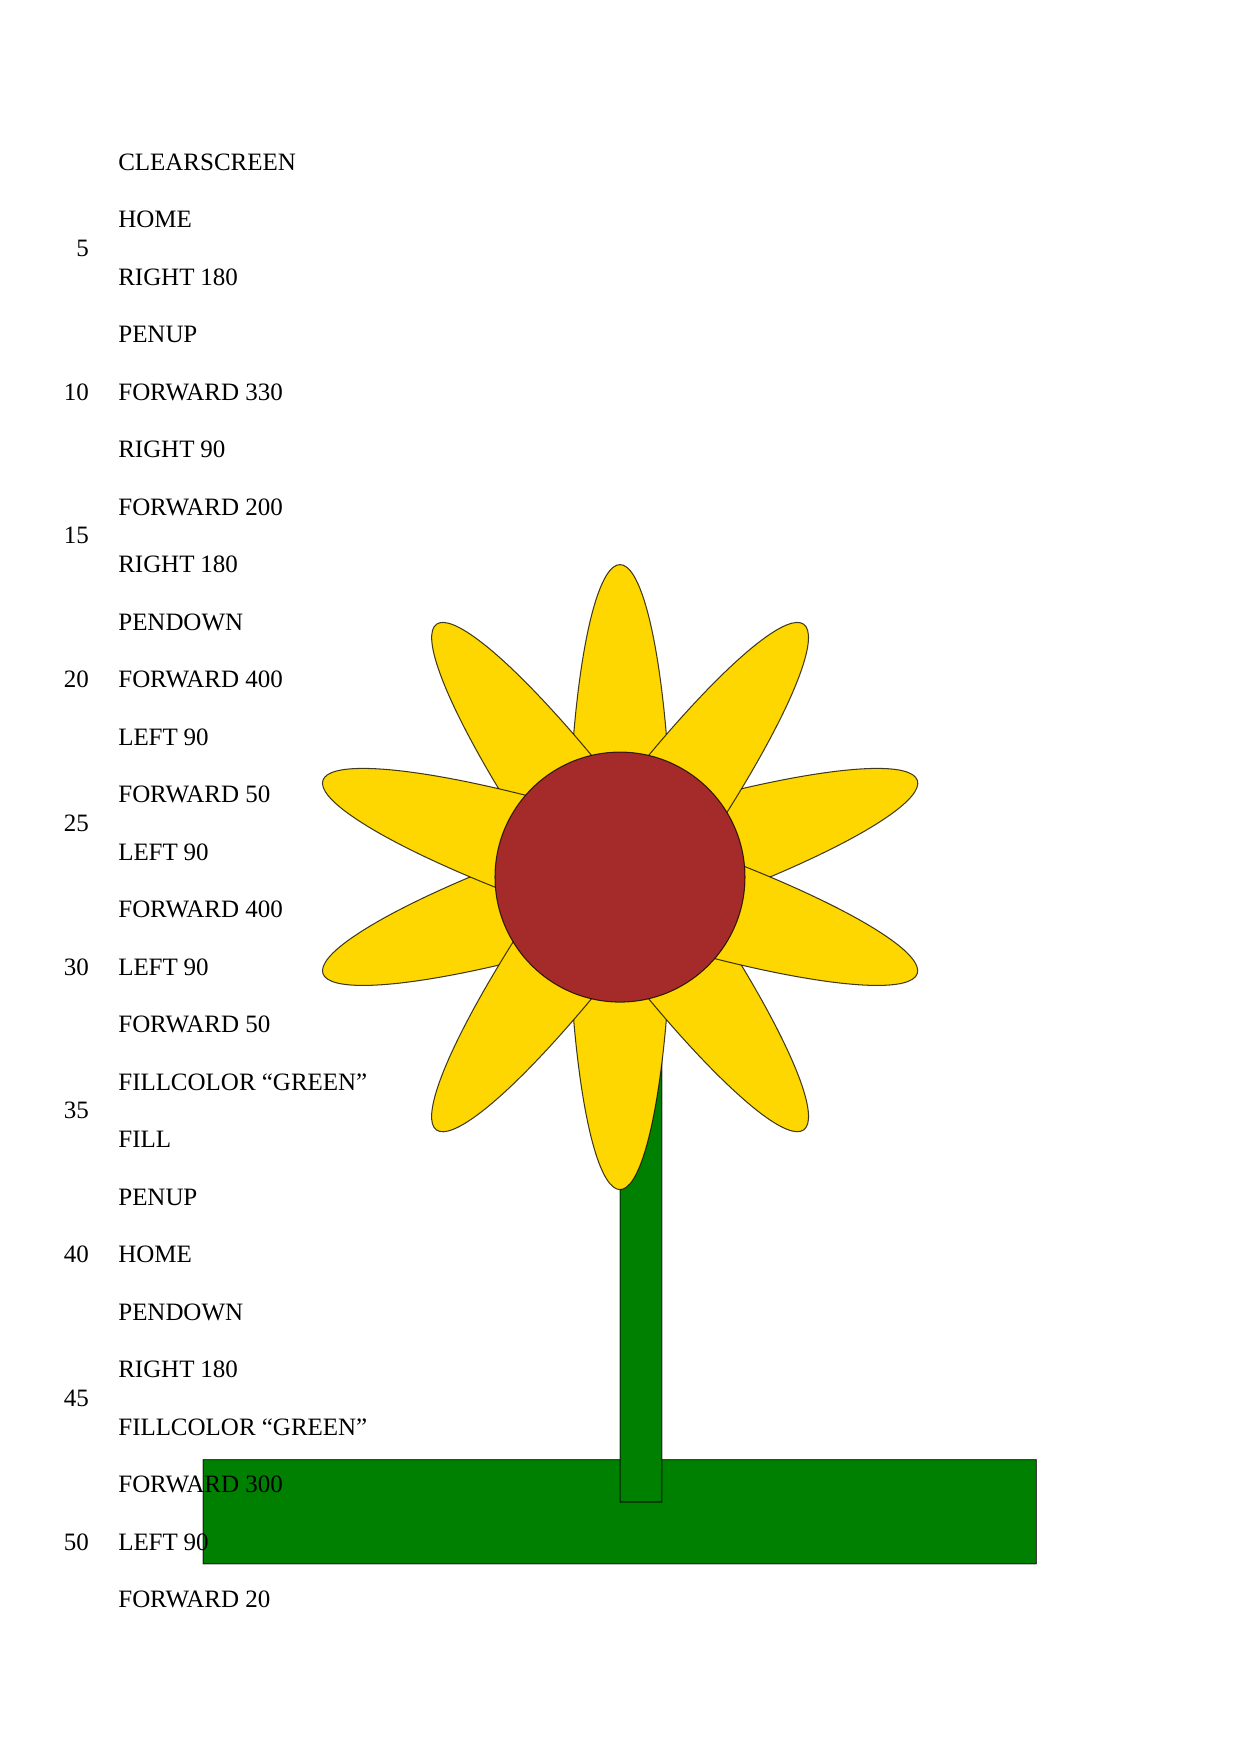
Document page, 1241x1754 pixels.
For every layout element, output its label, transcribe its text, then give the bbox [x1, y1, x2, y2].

text [663, 1354, 1122, 1383]
text FILLCOLOR “GREEN” [118, 1038, 457, 1096]
text [765, 693, 1122, 751]
text HOME [118, 204, 1122, 233]
text [663, 1383, 1122, 1441]
text [783, 1038, 1122, 1096]
text [663, 693, 702, 731]
text FORWARD 50 [118, 751, 496, 808]
text [663, 1211, 1122, 1268]
text RIGHT 90 [118, 406, 1122, 463]
text FORWARD 400 [118, 636, 446, 693]
text LEFT 90 [118, 1498, 202, 1556]
text [663, 1038, 738, 1096]
text [476, 636, 586, 693]
text FORWARD 330 [118, 348, 1122, 406]
text [663, 1297, 1122, 1354]
text [744, 751, 1122, 808]
text FILL [118, 1096, 594, 1153]
text RIGHT 180 PENDOWN [118, 521, 1122, 636]
text RIGHT 180 [118, 1354, 619, 1383]
text HOME [118, 1211, 619, 1268]
text LEFT 90 FORWARD 400 LEFT 90 FORWARD 50 [118, 808, 496, 1038]
text FORWARD 20 [118, 1556, 1122, 1613]
text [538, 693, 577, 731]
text [654, 636, 765, 693]
text PENDOWN [118, 1297, 619, 1354]
text PENUP [118, 1153, 619, 1211]
text FORWARD 200 [118, 463, 1122, 521]
text FILLCOLOR “GREEN” [118, 1383, 619, 1441]
text [663, 1096, 1122, 1153]
text [744, 808, 1122, 1038]
text [663, 1153, 1122, 1211]
text [794, 636, 1122, 693]
text LEFT 90 [118, 693, 475, 751]
text FORWARD 300 [118, 1441, 619, 1498]
text CLEARSCREEN [118, 118, 1122, 176]
text RIGHT 180 [118, 233, 1122, 291]
text PENUP [118, 291, 1122, 348]
text LEFT 90 [1037, 1498, 1122, 1556]
text [503, 1038, 582, 1096]
text [663, 1441, 1122, 1498]
